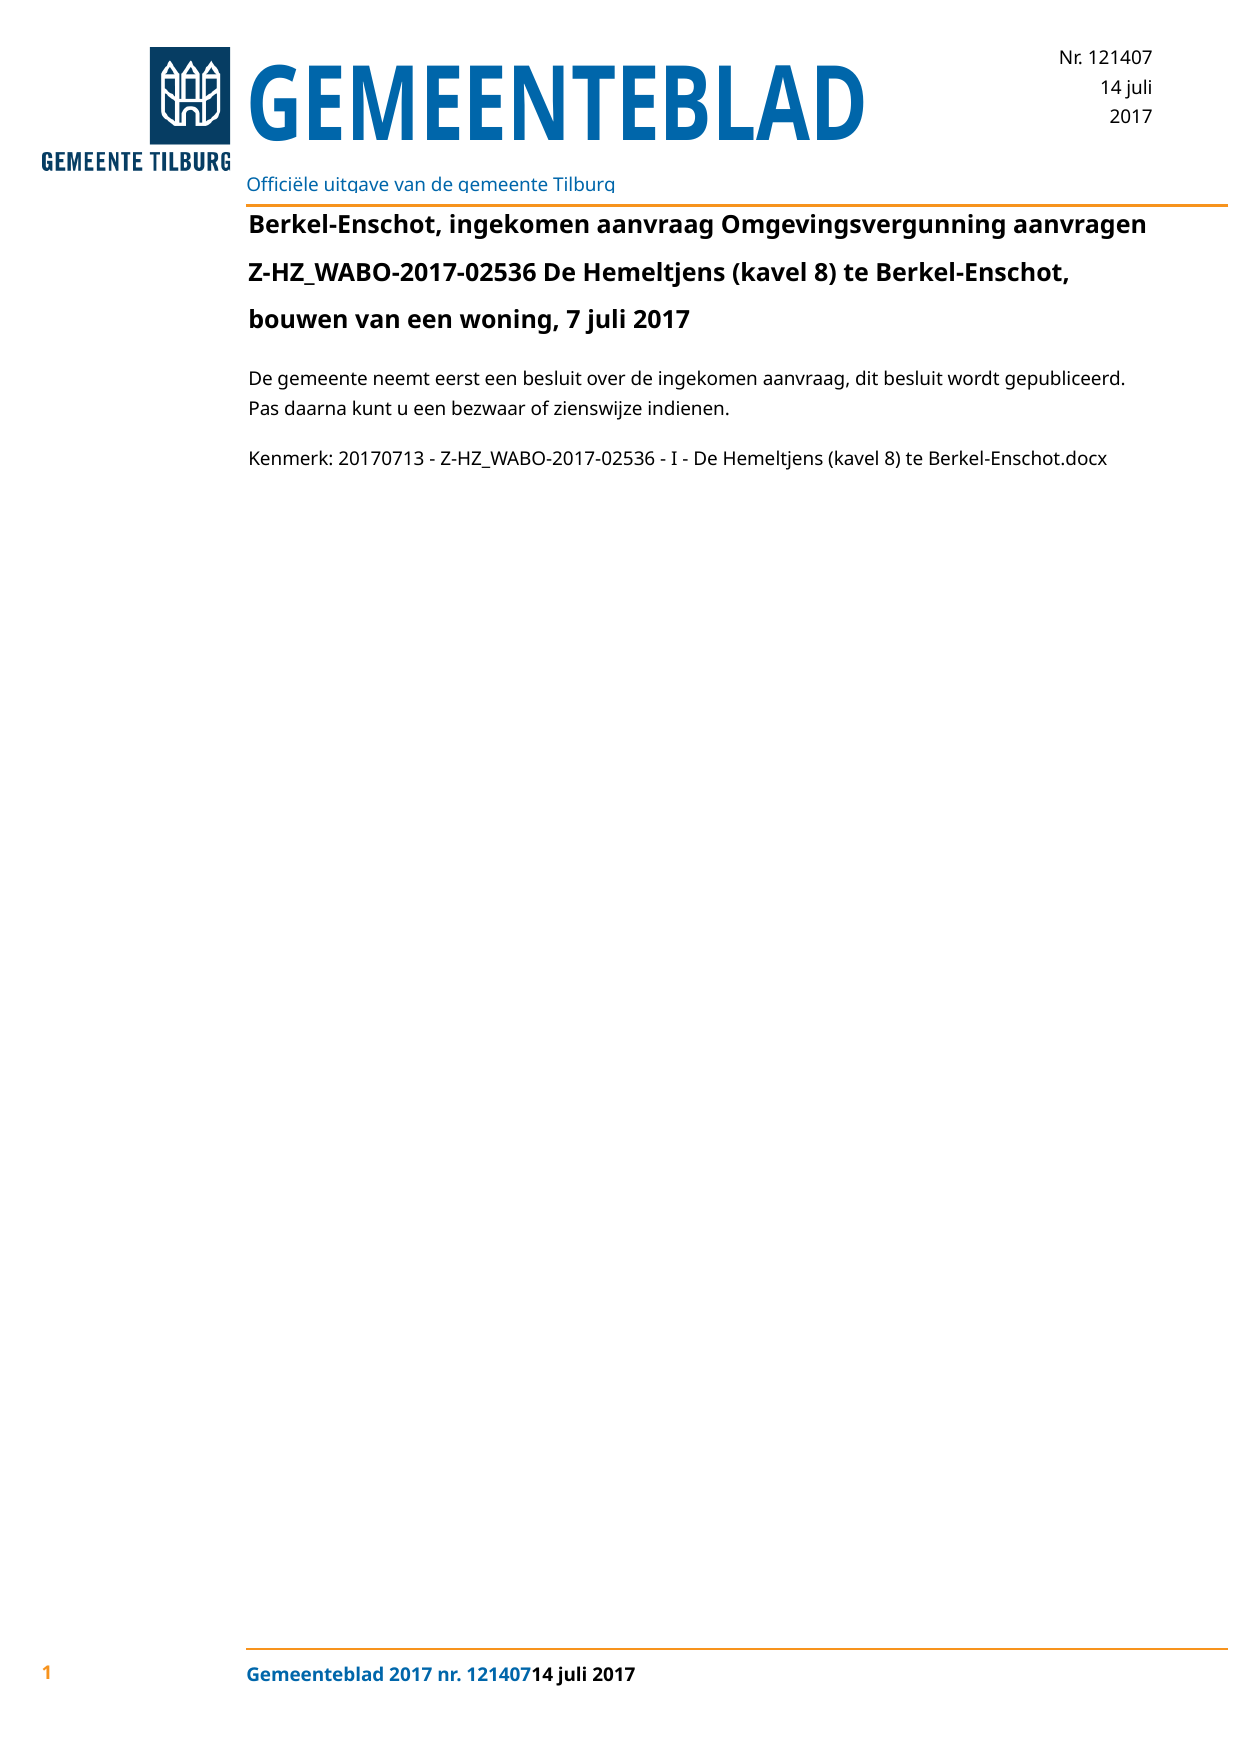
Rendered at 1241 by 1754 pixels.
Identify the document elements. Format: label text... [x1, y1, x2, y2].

text Berkel-Enschot, ingekomen aanvraag Omgevingsvergunning aanvragen Z-HZ_WABO-2017-02536 De Hemeltjens (kavel 8) te Berkel-Enschot, bouwen van een woning, 7 juli 2017 [248, 207, 1152, 336]
picture [41, 47, 231, 172]
text Kenmerk: 20170713 - Z-HZ_WABO-2017-02536 - I - De Hemeltjens (kavel 8) te Berkel-Enschot.docx [248, 446, 1152, 471]
text De gemeente neemt eerst een besluit over de ingekomen aanvraag, dit besluit wordt gepubliceerd. Pas daarna kunt u een bezwaar of zienswijze indienen. [248, 366, 1152, 421]
